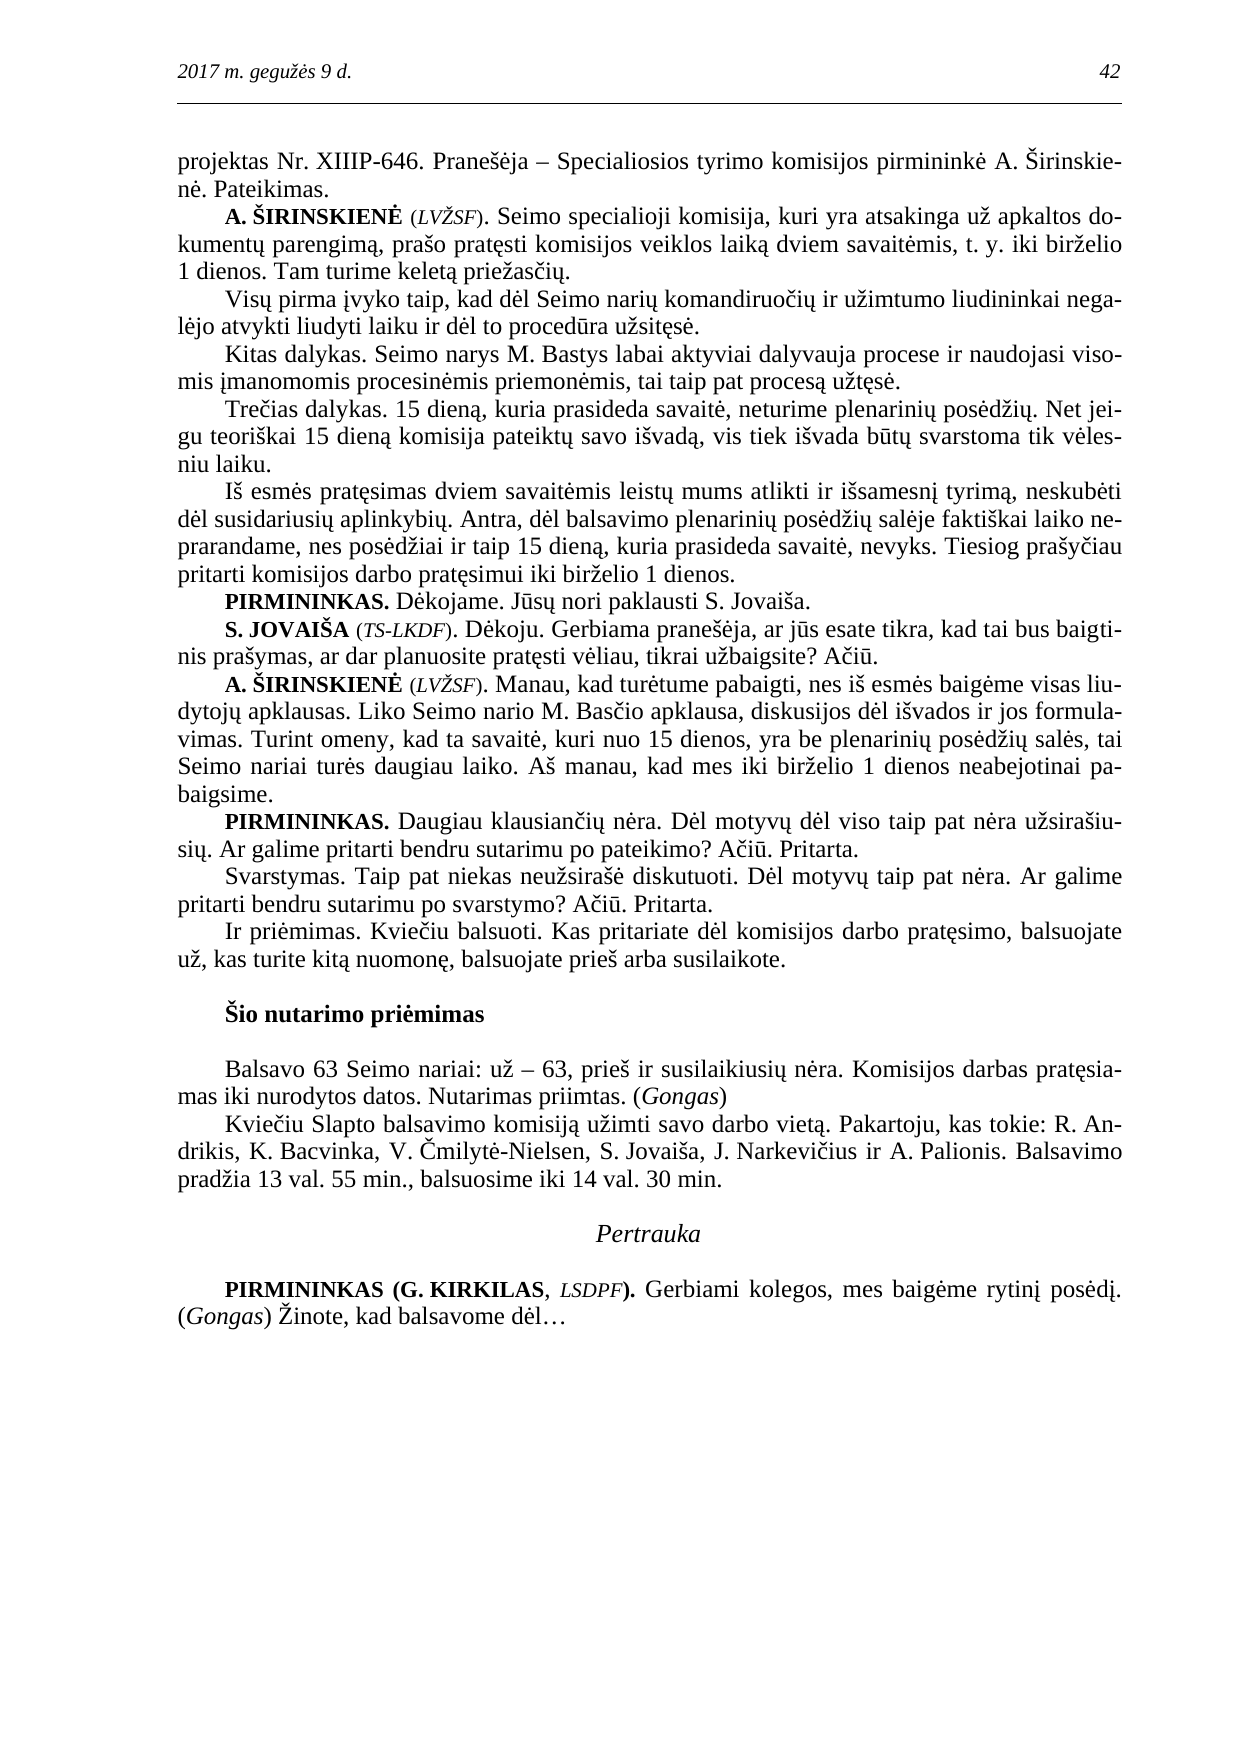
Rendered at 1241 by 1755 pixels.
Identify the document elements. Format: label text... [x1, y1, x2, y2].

text Ir pri­ėmi­mas. Kvie­čiu bal­suo­ti. Kas pri­ta­ria­te dėl ko­mi­si­jos dar­bo pra­tę­si­mo, bal­suo­ja­te už, kas tu­ri­te ki­tą nuo­mo­nę, bal­suo­ja­te prieš ar­ba su­si­lai­ko­te. [177, 918, 1122, 973]
text PIRMININKAS (G. KIRKILAS, LSDPF). Ger­bia­mi ko­le­gos, mes bai­gė­me ry­ti­nį po­sė­dį. (Gon­gas) Ži­no­te, kad bal­sa­vo­me dėl… [177, 1275, 1122, 1330]
text Pertrauka [177, 1220, 1122, 1248]
text Ki­tas da­ly­kas. Sei­mo na­rys M. Bas­tys la­bai ak­ty­viai da­ly­vau­ja pro­ce­se ir nau­do­ja­si vi­so­mis įma­no­mo­mis pro­ce­si­nė­mis prie­mo­nė­mis, tai taip pat pro­ce­są už­tę­sė. [177, 340, 1122, 395]
text Svars­ty­mas. Taip pat nie­kas ne­už­si­ra­šė dis­ku­tuo­ti. Dėl mo­ty­vų taip pat nė­ra. Ar ga­li­me pri­tar­ti ben­dru su­ta­ri­mu po svars­ty­mo? Ačiū. Pri­tar­ta. [177, 863, 1122, 918]
text Šio nu­ta­ri­mo pri­ėmi­mas [177, 1000, 1122, 1028]
text Iš es­mės pra­tę­si­mas dviem sa­vai­tė­mis leis­tų mums at­lik­ti ir iš­sa­mes­nį ty­ri­mą, ne­sku­bė­ti dėl su­si­da­riu­sių ap­lin­ky­bių. An­tra, dėl bal­sa­vi­mo ple­na­ri­nių po­sė­džių sa­lė­je fak­tiš­kai lai­ko ne­pra­ran­da­me, nes po­sė­džiai ir taip 15 die­ną, kuria pra­si­de­da sa­vai­tė, ne­vyks. Tie­siog pra­šy­čiau pri­tar­ti ko­mi­si­jos dar­bo pra­tę­si­mui iki bir­že­lio 1 die­nos. [177, 478, 1122, 588]
text PIRMININKAS. Dė­ko­ja­me. Jū­sų no­ri pa­klaus­ti S. Jo­vai­ša. [177, 588, 1122, 615]
text Vi­sų pir­ma įvy­ko taip, kad dėl Sei­mo na­rių ko­man­di­ruo­čių ir už­im­tu­mo liu­di­nin­kai ne­ga­lė­jo at­vyk­ti liu­dy­ti lai­ku ir dėl to pro­ce­dū­ra už­si­tę­sė. [177, 285, 1122, 340]
text Tre­čias da­ly­kas. 15 die­ną, ku­ria pra­si­de­da sa­vai­tė, ne­tu­rime ple­na­ri­nių po­sė­džių. Net jei­gu te­oriš­kai 15 die­ną ko­mi­si­ja pa­teik­tų sa­vo iš­va­dą, vis tiek iš­va­da bū­tų svars­to­ma tik vė­les­niu lai­ku. [177, 395, 1122, 478]
text A. ŠIRINSKIENĖ (LVŽSF). Sei­mo spe­cia­lio­ji ko­mi­si­ja, ku­ri yra at­sa­kin­ga už ap­kal­tos do­ku­men­tų pa­ren­gi­mą, pra­šo pra­tęs­ti ko­mi­si­jos veik­los lai­ką dviem sa­vai­tėmis, t. y. iki bir­že­lio 1 die­nos. Tam tu­ri­me ke­le­tą prie­žas­čių. [177, 203, 1122, 285]
text Bal­sa­vo 63 Sei­mo na­riai: už – 63, prieš ir su­si­lai­kiu­sių nė­ra. Ko­mi­si­jos dar­bas pra­tę­sia­mas iki nu­ro­dy­tos da­tos. Nu­ta­ri­mas pri­im­tas. (Gon­gas) [177, 1055, 1122, 1110]
text S. JOVAIŠA (TS-LKDF). Dė­ko­ju. Ger­bia­ma pra­ne­šė­ja, ar jūs esa­te tik­ra, kad tai bus baig­ti­nis pra­šy­mas, ar dar pla­nuo­si­te pra­tę­sti vė­liau, tik­rai už­baig­si­te? Ačiū. [177, 615, 1122, 670]
text pro­jek­tas Nr. XIIIP-646. Pra­ne­šė­ja – Spe­cia­lio­sios ty­ri­mo ko­mi­si­jos pir­mi­nin­kė A. Ši­rins­kie­nė. Pa­tei­ki­mas. [177, 148, 1122, 203]
text PIRMININKAS. Dau­giau klau­sian­čių nė­ra. Dėl mo­ty­vų dėl vi­so taip pat nė­ra už­si­ra­šiu­sių. Ar ga­li­me pri­tar­ti ben­dru su­ta­ri­mu po pa­tei­ki­mo? Ačiū. Pri­tar­ta. [177, 808, 1122, 863]
text A. ŠIRINSKIENĖ (LVŽSF). Ma­nau, kad tu­rė­tu­me pa­baig­ti, nes iš es­mės bai­gė­me vi­sas liu­dy­to­jų ap­klau­sas. Li­ko Sei­mo na­rio M. Bas­čio ap­klau­sa, dis­ku­si­jos dėl iš­va­dos ir jos for­mu­la­vi­mas. Tu­rint ome­ny, kad ta sa­vai­tė, kuri nuo 15 die­nos, yra be ple­na­ri­nių po­sė­džių sa­lės, tai Sei­mo na­riai tu­rės dau­giau lai­ko. Aš ma­nau, kad mes iki bir­že­lio 1 die­nos ne­abe­jo­ti­nai pa­baig­si­me. [177, 670, 1122, 808]
text Kvie­čiu Slap­to bal­sa­vi­mo ko­mi­si­ją už­im­ti sa­vo dar­bo vie­tą. Pa­kar­to­ju, kas to­kie: R. An­dri­kis, K. Bac­vin­ka, V. Čmi­ly­tė-Niel­sen, S. Jo­vai­ša, J. Nar­ke­vi­čius ir A. Pa­lio­nis. Bal­sa­vi­mo pra­džia 13 val. 55 min., bal­suo­si­me iki 14 val. 30 min. [177, 1110, 1122, 1193]
